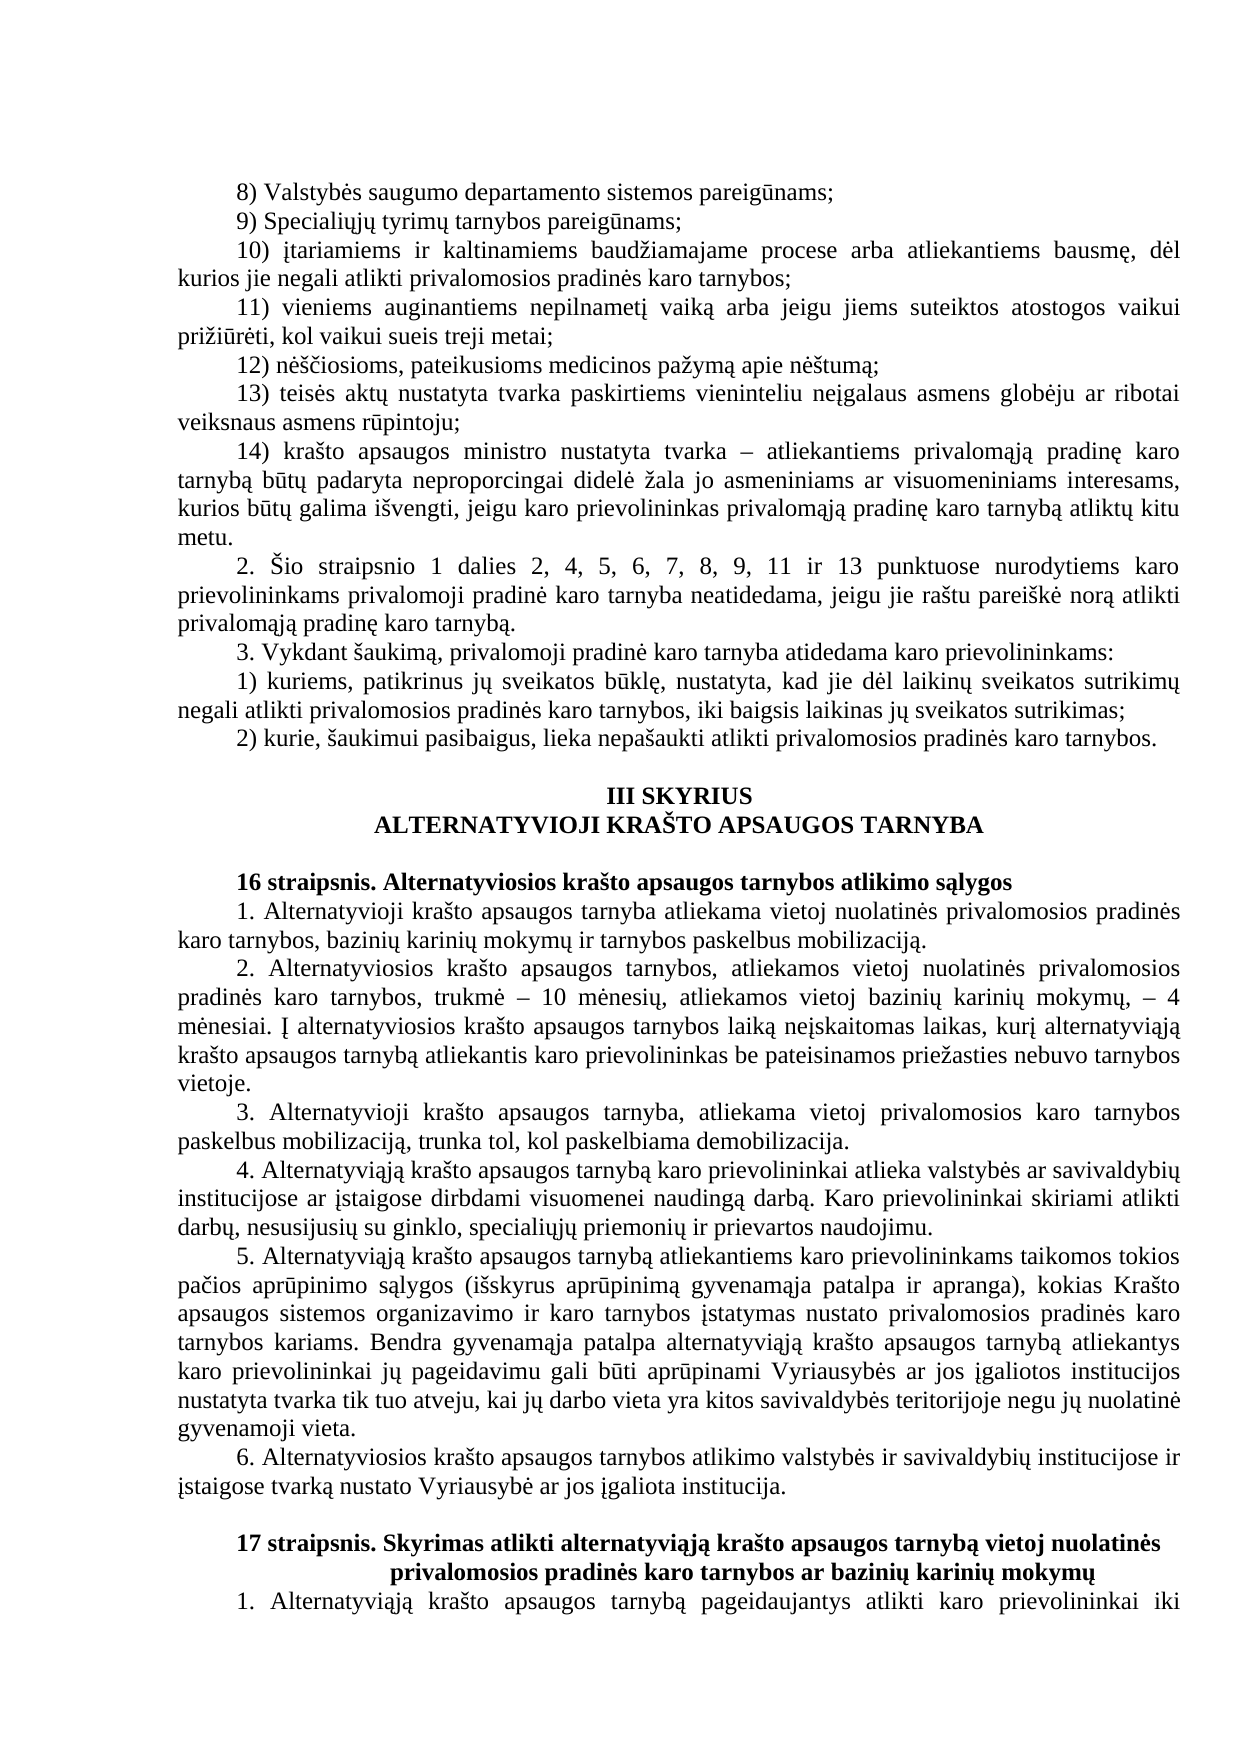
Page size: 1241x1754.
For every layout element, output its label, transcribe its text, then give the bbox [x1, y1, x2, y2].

text 14) krašto apsaugos ministro nustatyta tvarka – atliekantiems privalomąją pradinę karo tarnybą būtų padaryta neproporcingai didelė žala jo asmeniniams ar visuomeniniams interesams, kurios būtų galima išvengti, jeigu karo prievolininkas privalomąją pradinę karo tarnybą atliktų kitu metu. [177, 436, 1181, 551]
text 8) Valstybės saugumo departamento sistemos pareigūnams; [177, 177, 1181, 206]
text 3. Vykdant šaukimą, privalomoji pradinė karo tarnyba atidedama karo prievolininkams: [177, 637, 1181, 666]
text 1. Alternatyvioji krašto apsaugos tarnyba atliekama vietoj nuolatinės privalomosios pradinės karo tarnybos, bazinių karinių mokymų ir tarnybos paskelbus mobilizaciją. [177, 896, 1181, 953]
text 2. Alternatyviosios krašto apsaugos tarnybos, atliekamos vietoj nuolatinės privalomosios pradinės karo tarnybos, trukmė – 10 mėnesių, atliekamos vietoj bazinių karinių mokymų, – 4 mėnesiai. Į alternatyviosios krašto apsaugos tarnybos laiką neįskaitomas laikas, kurį alternatyviąją krašto apsaugos tarnybą atliekantis karo prievolininkas be pateisinamos priežasties nebuvo tarnybos vietoje. [177, 953, 1181, 1097]
text 1. Alternatyviąją krašto apsaugos tarnybą pageidaujantys atlikti karo prievolininkai iki [177, 1586, 1181, 1615]
text 4. Alternatyviąją krašto apsaugos tarnybą karo prievolininkai atlieka valstybės ar savivaldybių institucijose ar įstaigose dirbdami visuomenei naudingą darbą. Karo prievolininkai skiriami atlikti darbų, nesusijusių su ginklo, specialiųjų priemonių ir prievartos naudojimu. [177, 1155, 1181, 1241]
text 3. Alternatyvioji krašto apsaugos tarnyba, atliekama vietoj privalomosios karo tarnybos paskelbus mobilizaciją, trunka tol, kol paskelbiama demobilizacija. [177, 1097, 1181, 1155]
text 6. Alternatyviosios krašto apsaugos tarnybos atlikimo valstybės ir savivaldybių institucijose ir įstaigose tvarką nustato Vyriausybė ar jos įgaliota institucija. [177, 1442, 1181, 1500]
text 13) teisės aktų nustatyta tvarka paskirtiems vieninteliu neįgalaus asmens globėju ar ribotai veiksnaus asmens rūpintoju; [177, 378, 1181, 436]
text 17 straipsnis. Skyrimas atlikti alternatyviąją krašto apsaugos tarnybą vietoj nuolatinės privalomosios pradinės karo tarnybos ar bazinių karinių mokymų [236, 1528, 1181, 1586]
text 2. Šio straipsnio 1 dalies 2, 4, 5, 6, 7, 8, 9, 11 ir 13 punktuose nurodytiems karo prievolininkams privalomoji pradinė karo tarnyba neatidedama, jeigu jie raštu pareiškė norą atlikti privalomąją pradinę karo tarnybą. [177, 551, 1181, 637]
text 2) kurie, šaukimui pasibaigus, lieka nepašaukti atlikti privalomosios pradinės karo tarnybos. [177, 723, 1181, 752]
text 12) nėščiosioms, pateikusioms medicinos pažymą apie nėštumą; [177, 350, 1181, 378]
text 1) kuriems, patikrinus jų sveikatos būklę, nustatyta, kad jie dėl laikinų sveikatos sutrikimų negali atlikti privalomosios pradinės karo tarnybos, iki baigsis laikinas jų sveikatos sutrikimas; [177, 666, 1181, 723]
text 11) vieniems auginantiems nepilnametį vaiką arba jeigu jiems suteiktos atostogos vaikui prižiūrėti, kol vaikui sueis treji metai; [177, 292, 1181, 350]
text III SKYRIUS [177, 781, 1181, 810]
text ALTERNATYVIOJI KRAŠTO APSAUGOS TARNYBA [177, 810, 1181, 838]
text 10) įtariamiems ir kaltinamiems baudžiamajame procese arba atliekantiems bausmę, dėl kurios jie negali atlikti privalomosios pradinės karo tarnybos; [177, 235, 1181, 292]
text 5. Alternatyviąją krašto apsaugos tarnybą atliekantiems karo prievolininkams taikomos tokios pačios aprūpinimo sąlygos (išskyrus aprūpinimą gyvenamąja patalpa ir apranga), kokias Krašto apsaugos sistemos organizavimo ir karo tarnybos įstatymas nustato privalomosios pradinės karo tarnybos kariams. Bendra gyvenamąja patalpa alternatyviąją krašto apsaugos tarnybą atliekantys karo prievolininkai jų pageidavimu gali būti aprūpinami Vyriausybės ar jos įgaliotos institucijos nustatyta tvarka tik tuo atveju, kai jų darbo vieta yra kitos savivaldybės teritorijoje negu jų nuolatinė gyvenamoji vieta. [177, 1241, 1181, 1442]
text 9) Specialiųjų tyrimų tarnybos pareigūnams; [177, 206, 1181, 235]
text 16 straipsnis. Alternatyviosios krašto apsaugos tarnybos atlikimo sąlygos [177, 867, 1181, 896]
